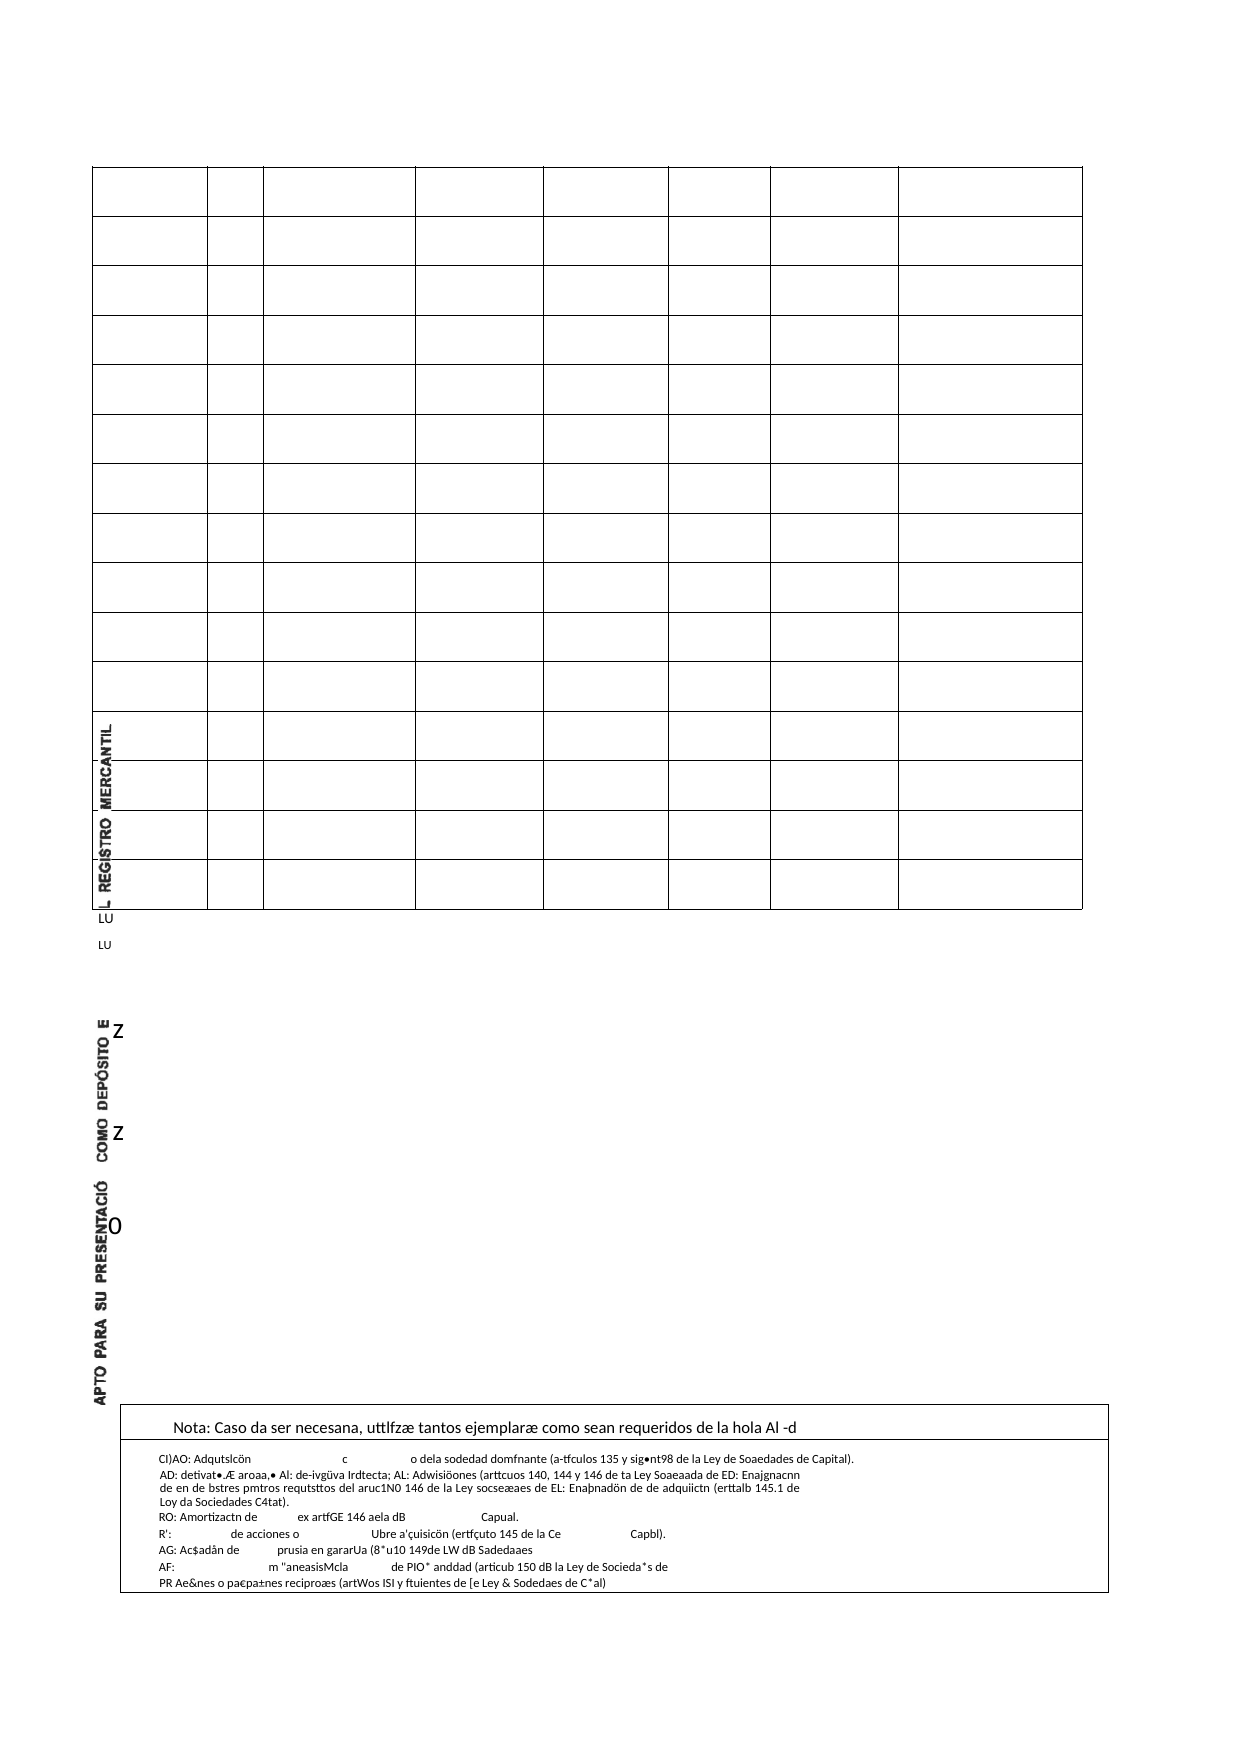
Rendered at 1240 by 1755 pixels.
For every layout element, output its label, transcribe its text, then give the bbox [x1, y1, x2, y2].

table_cell [93, 761, 98, 809]
table_cell [112, 761, 207, 809]
table_cell [544, 514, 668, 562]
table_cell [264, 168, 415, 216]
table_cell [669, 365, 770, 414]
table_cell [544, 316, 668, 364]
table_cell [264, 415, 415, 463]
table_cell [264, 514, 415, 562]
table_header Nota: Caso da ser necesana, uttlfzæ tantos ejemplaræ como sean requeridos de la hola Al -d [121, 1405, 1108, 1439]
table_cell [93, 662, 207, 711]
table_cell [264, 761, 415, 809]
table_cell [264, 316, 415, 364]
table_cell [544, 266, 668, 315]
table_cell [416, 662, 543, 711]
table_cell [899, 712, 1082, 760]
table_cell [669, 514, 770, 562]
table_cell [544, 761, 668, 809]
table_cell [899, 365, 1082, 414]
table_cell [771, 464, 898, 513]
table_cell [899, 514, 1082, 562]
table_cell [899, 662, 1082, 711]
table_cell [899, 168, 1082, 216]
table_cell [416, 563, 543, 612]
table_cell [416, 811, 543, 859]
table_cell [544, 415, 668, 463]
text z [96, 1010, 1116, 1046]
table_cell [208, 464, 263, 513]
table_cell [416, 761, 543, 809]
table_cell [208, 761, 263, 809]
table_cell [669, 217, 770, 265]
table_cell [669, 563, 770, 612]
text LU [98, 909, 1116, 927]
table_cell [771, 811, 898, 859]
table_cell [93, 811, 98, 859]
table_cell [669, 712, 770, 760]
table_cell [899, 761, 1082, 809]
table_cell [669, 168, 770, 216]
table_cell [93, 217, 207, 265]
text O [108, 1213, 1116, 1242]
table_cell [208, 860, 263, 908]
table_cell [416, 316, 543, 364]
table_cell [93, 365, 207, 414]
table_cell [416, 514, 543, 562]
table_cell [544, 712, 668, 760]
table_cell [416, 217, 543, 265]
table_cell [669, 860, 770, 908]
table_cell [264, 712, 415, 760]
table_cell [93, 266, 207, 315]
table_cell [771, 712, 898, 760]
table_cell [899, 613, 1082, 661]
table_cell [416, 266, 543, 315]
table_cell [416, 860, 543, 908]
table_cell [416, 415, 543, 463]
table_cell [264, 860, 415, 908]
table_cell [208, 712, 263, 760]
table_cell [899, 464, 1082, 513]
table_cell [771, 514, 898, 562]
table_cell [669, 613, 770, 661]
table_cell [771, 168, 898, 216]
table_cell [544, 662, 668, 711]
table_cell [208, 613, 263, 661]
table_cell [208, 514, 263, 562]
table_cell [93, 316, 207, 364]
table_cell [899, 217, 1082, 265]
table_cell [264, 365, 415, 414]
table_cell [669, 415, 770, 463]
table_cell [544, 168, 668, 216]
table_cell [264, 613, 415, 661]
table_cell [416, 365, 543, 414]
table_cell [544, 811, 668, 859]
table_cell [899, 563, 1082, 612]
table_cell [264, 266, 415, 315]
table_cell [93, 464, 207, 513]
table_cell [544, 217, 668, 265]
table_cell [264, 464, 415, 513]
table_cell [669, 266, 770, 315]
table_cell [771, 266, 898, 315]
text z [109, 1112, 1116, 1148]
table_cell [771, 563, 898, 612]
table_cell [544, 464, 668, 513]
table_cell [899, 316, 1082, 364]
table_cell [669, 316, 770, 364]
table_cell [771, 860, 898, 908]
table_cell [93, 415, 207, 463]
table_cell [899, 811, 1082, 859]
table_cell [416, 168, 543, 216]
text LU [98, 937, 1092, 952]
table_cell [93, 563, 207, 612]
table_cell [899, 266, 1082, 315]
table_cell [416, 712, 543, 760]
table_cell [544, 613, 668, 661]
table_cell [208, 266, 263, 315]
table_cell [771, 613, 898, 661]
table_cell [264, 217, 415, 265]
table_cell [544, 860, 668, 908]
table_cell [899, 860, 1082, 908]
table_cell [264, 811, 415, 859]
table_cell [93, 613, 207, 661]
table_cell [771, 415, 898, 463]
table_cell [208, 316, 263, 364]
table_cell [264, 662, 415, 711]
table_cell [208, 415, 263, 463]
table_cell [771, 662, 898, 711]
table_cell [669, 464, 770, 513]
table_cell [208, 563, 263, 612]
table_cell [771, 365, 898, 414]
table_cell [112, 811, 207, 859]
table_cell [208, 168, 263, 216]
table_cell CI)AO: Adqutslcön c o dela sodedad domfnante (a-tfculos 135 y sig•nt98 de la Ley de Soaedades de Capital). AD: detivat•.Æ aroaa,• Al: de-ivgüva Irdtecta; AL: Adwisiöones (arttcuos 140, 144 y 146 de ta Ley Soaeaada de ED: Enajgnacnn de en de bstres pmtros requtsttos del aruc1N0 146 de la Ley socseæaes de EL: Enaþnadön de de adquiictn (erttalb 145.1 de Loy da Sociedades C4tat). RO: Amortizactn de ex artfGE 146 aela dB Capual. R': de acciones o Ubre a'çuisicön (ertfçuto 145 de la Ce Capbl). AG: Ac$adån de prusia en gararUa (8*u10 149de LW dB Sadedaaes AF: m "aneasisMcla de PIO* anddad (articub 150 dB la Ley de Socieda*s de PR Ae&nes o pa€pa±nes reciproæs (artWos ISI y ftuientes de [e Ley & Sodedaes de C*al) [121, 1440, 1108, 1592]
table_cell [771, 316, 898, 364]
table_cell [208, 217, 263, 265]
table_cell [771, 217, 898, 265]
table_cell [93, 712, 207, 760]
table_cell [544, 563, 668, 612]
table_cell [669, 662, 770, 711]
table_cell [416, 613, 543, 661]
table_cell [416, 464, 543, 513]
table_cell [112, 860, 207, 908]
table_cell [208, 365, 263, 414]
table_cell [93, 514, 207, 562]
table_cell [208, 811, 263, 859]
table_cell [771, 761, 898, 809]
table_cell [669, 761, 770, 809]
table_cell [93, 168, 207, 216]
table_cell [93, 860, 98, 908]
table_cell [544, 365, 668, 414]
table_cell [669, 811, 770, 859]
table_cell [208, 662, 263, 711]
table_cell [264, 563, 415, 612]
table_cell [899, 415, 1082, 463]
